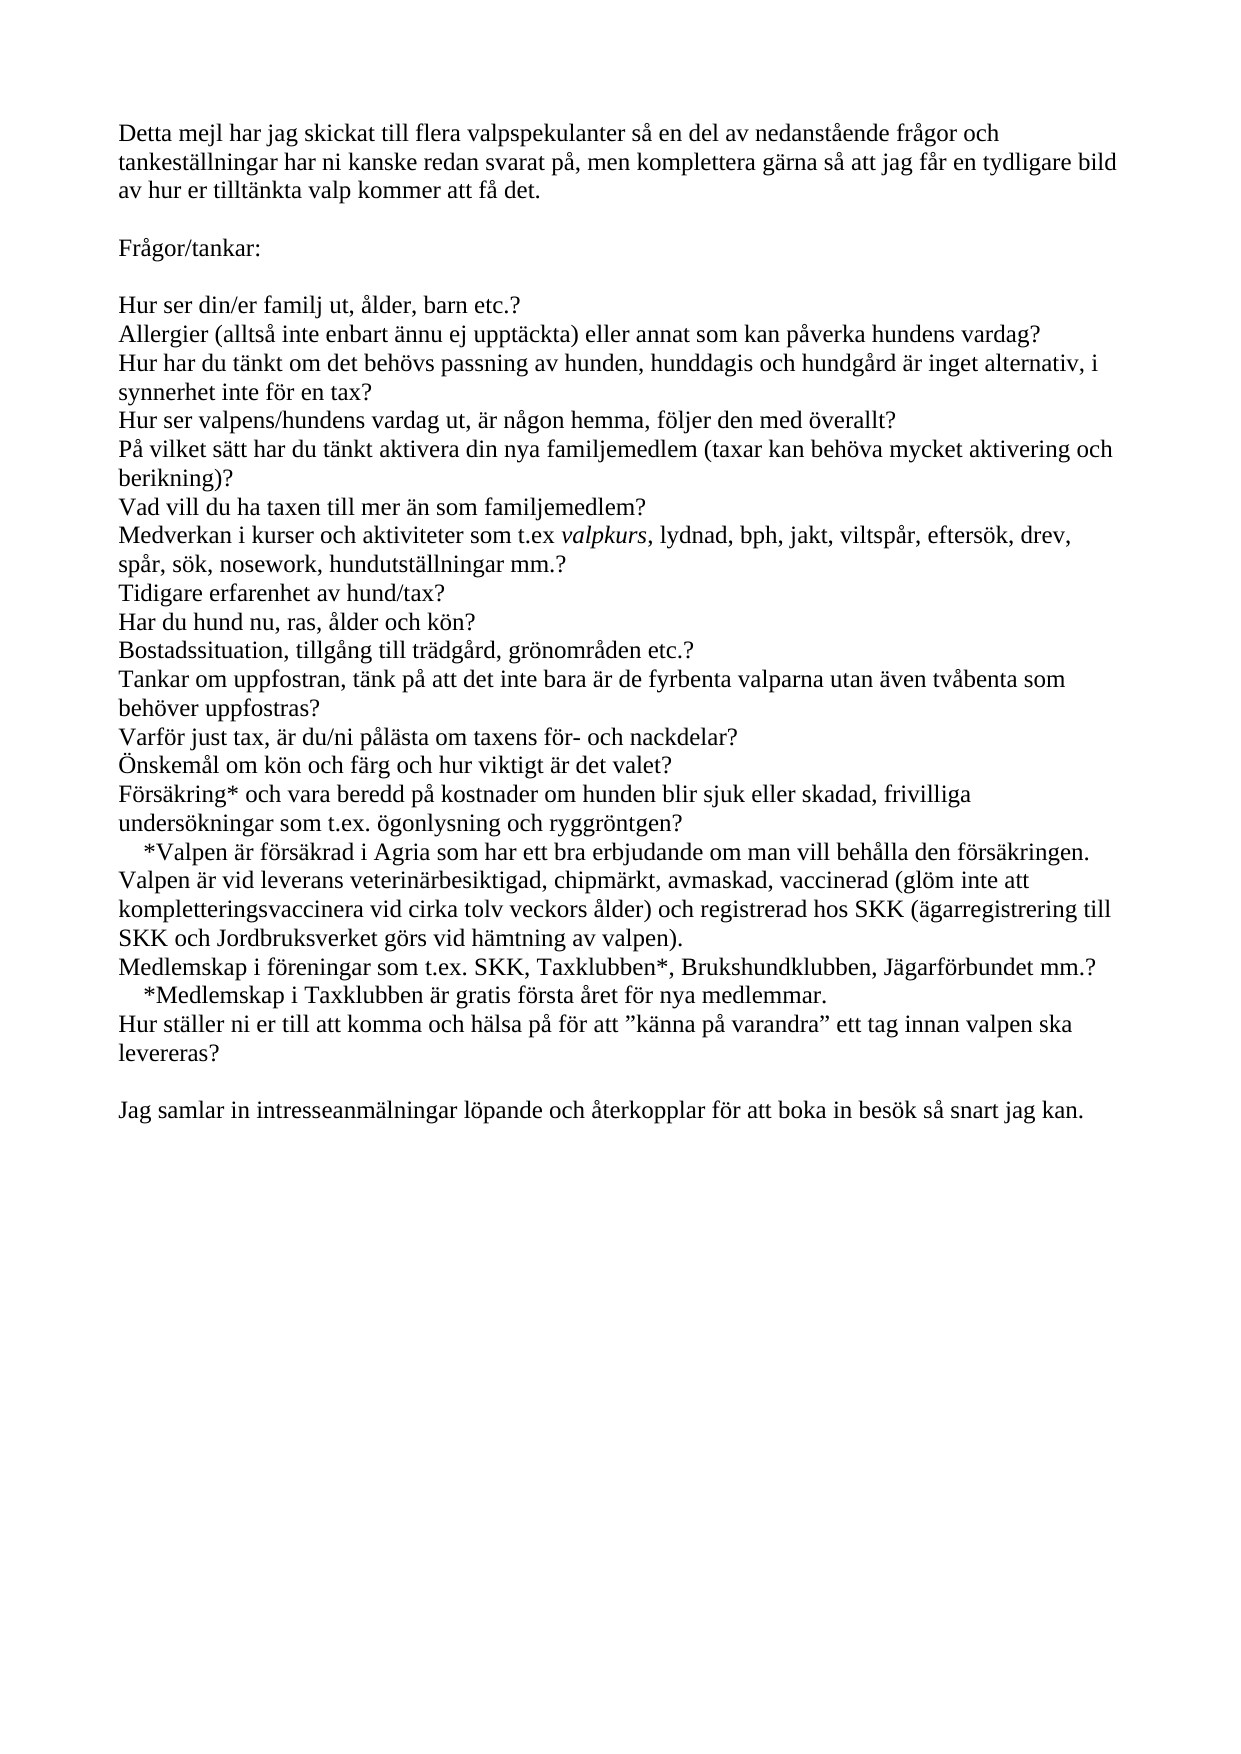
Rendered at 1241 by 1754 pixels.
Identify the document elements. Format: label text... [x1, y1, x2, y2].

text *Medlemskap i Taxklubben är gratis första året för nya medlemmar. [118, 981, 1122, 1009]
text Allergier (alltså inte enbart ännu ej upptäckta) eller annat som kan påverka hundens vardag? [118, 319, 1122, 348]
text Bostadssituation, tillgång till trädgård, grönområden etc.? [118, 636, 1122, 664]
text Önskemål om kön och färg och hur viktigt är det valet? [118, 751, 1122, 779]
text Hur ser din/er familj ut, ålder, barn etc.? [118, 291, 1122, 319]
text Tankar om uppfostran, tänk på att det inte bara är de fyrbenta valparna utan även tvåbenta som behöver uppfostras? [118, 664, 1122, 722]
text Tidigare erfarenhet av hund/tax? [118, 578, 1122, 607]
text Jag samlar in intresseanmälningar löpande och återkopplar för att boka in besök så snart jag kan. [118, 1096, 1122, 1124]
text Varför just tax, är du/ni pålästa om taxens för- och nackdelar? [118, 722, 1122, 751]
text Medverkan i kurser och aktiviteter som t.ex valpkurs, lydnad, bph, jakt, viltspår, eftersök, drev, spår, sök, nosework, hundutställningar mm.? [118, 521, 1122, 578]
text Medlemskap i föreningar som t.ex. SKK, Taxklubben*, Brukshundklubben, Jägarförbundet mm.? [118, 952, 1122, 981]
text Hur ser valpens/hundens vardag ut, är någon hemma, följer den med överallt? [118, 406, 1122, 434]
text Frågor/tankar: [118, 233, 1122, 262]
text *Valpen är försäkrad i Agria som har ett bra erbjudande om man vill behålla den försäkringen. [118, 837, 1122, 866]
text Hur ställer ni er till att komma och hälsa på för att ”känna på varandra” ett tag innan valpen ska levereras? [118, 1009, 1122, 1067]
text Hur har du tänkt om det behövs passning av hunden, hunddagis och hundgård är inget alternativ, i synnerhet inte för en tax? [118, 348, 1122, 406]
text Detta mejl har jag skickat till flera valpspekulanter så en del av nedanstående frågor och tankeställningar har ni kanske redan svarat på, men komplettera gärna så att jag får en tydligare bild av hur er tilltänkta valp kommer att få det. [118, 118, 1122, 204]
text På vilket sätt har du tänkt aktivera din nya familjemedlem (taxar kan behöva mycket aktivering och berikning)? [118, 434, 1122, 492]
text Försäkring* och vara beredd på kostnader om hunden blir sjuk eller skadad, frivilliga undersökningar som t.ex. ögonlysning och ryggröntgen? [118, 779, 1122, 837]
text Har du hund nu, ras, ålder och kön? [118, 607, 1122, 636]
text Valpen är vid leverans veterinärbesiktigad, chipmärkt, avmaskad, vaccinerad (glöm inte att kompletteringsvaccinera vid cirka tolv veckors ålder) och registrerad hos SKK (ägarregistrering till SKK och Jordbruksverket görs vid hämtning av valpen). [118, 866, 1122, 952]
text Vad vill du ha taxen till mer än som familjemedlem? [118, 492, 1122, 521]
